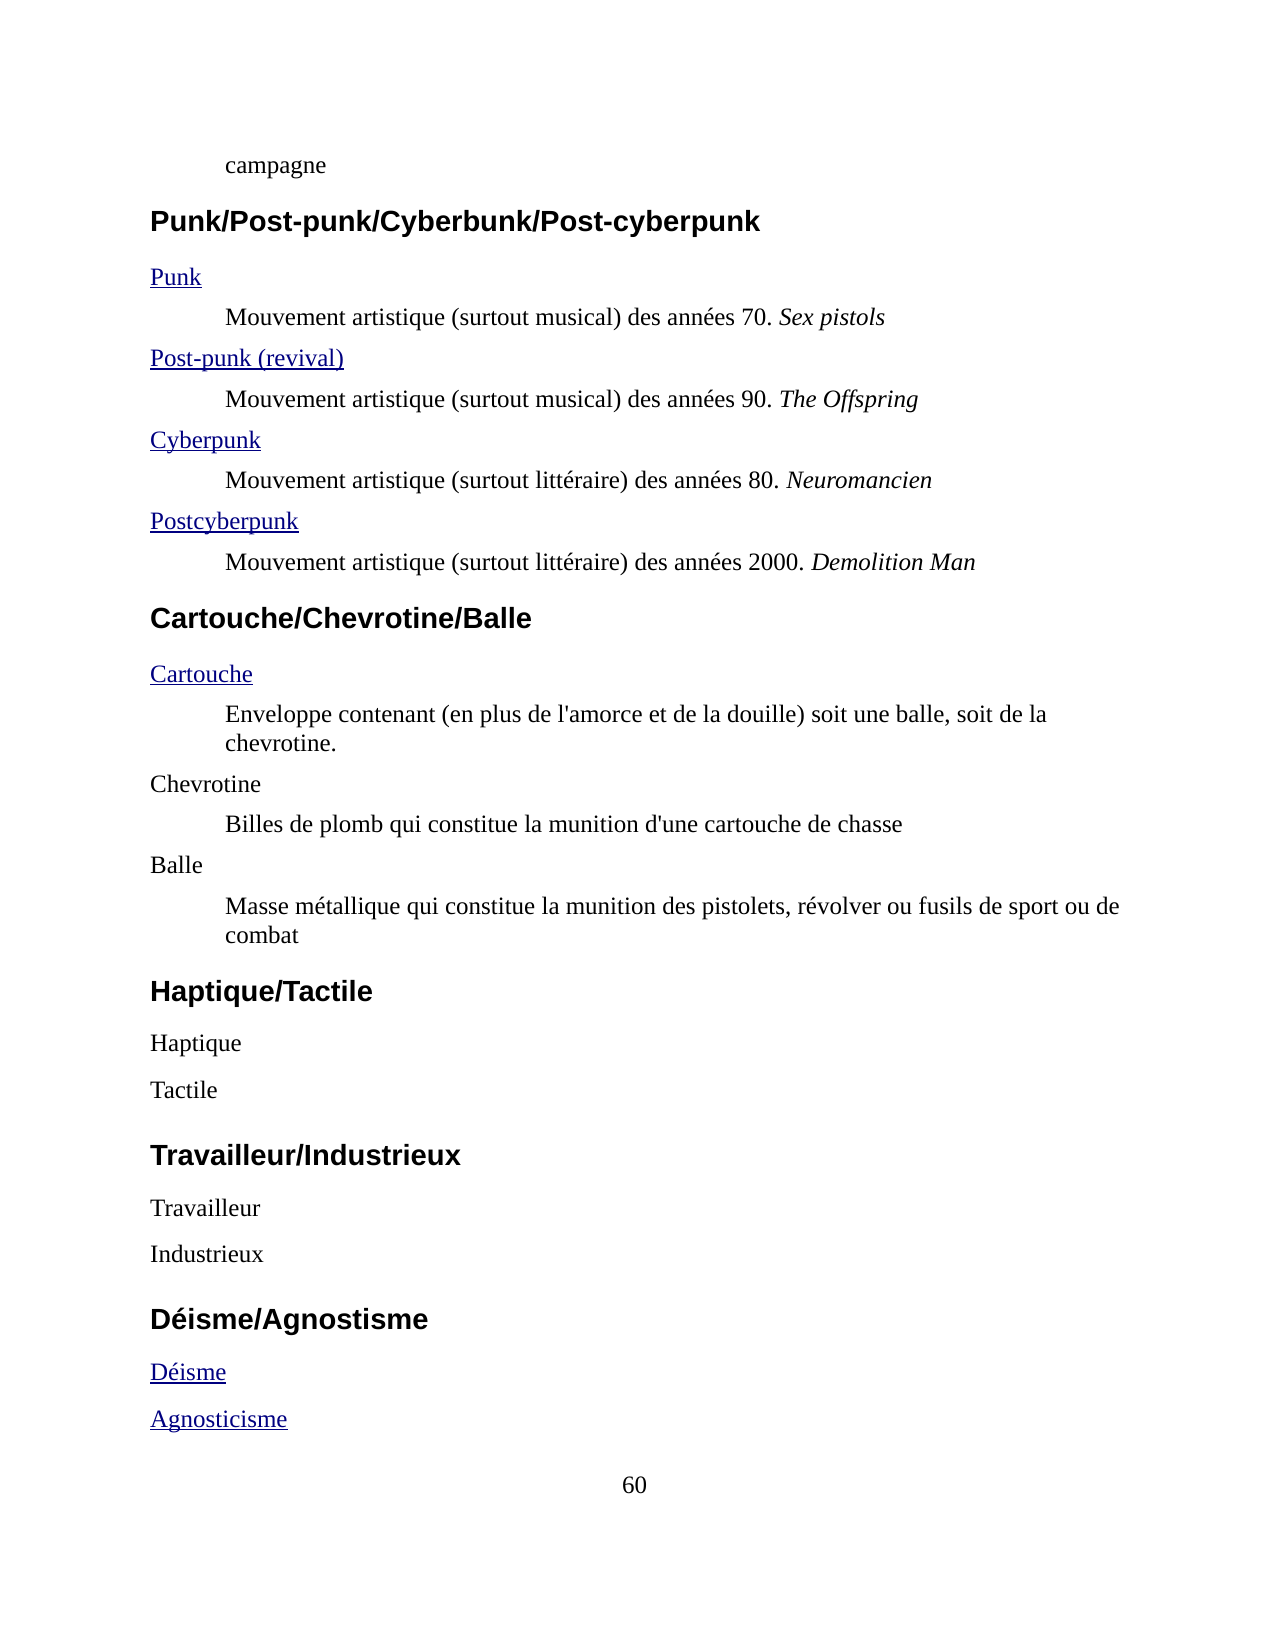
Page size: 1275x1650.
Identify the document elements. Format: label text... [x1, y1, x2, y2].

text Enveloppe contenant (en plus de l'amorce et de la douille) soit une balle, soit de la chevrotine. [225, 699, 1125, 757]
text Mouvement artistique (surtout littéraire) des années 2000. Demolition Man [225, 547, 1125, 576]
text Post-punk (revival) [150, 343, 1125, 372]
text Haptique [150, 1028, 1125, 1057]
text Mouvement artistique (surtout littéraire) des années 80. Neuromancien [225, 465, 1125, 494]
text Mouvement artistique (surtout musical) des années 70. Sex pistols [225, 302, 1125, 331]
text campagne [225, 150, 1125, 179]
text Tactile [150, 1075, 1125, 1104]
text Mouvement artistique (surtout musical) des années 90. The Offspring [225, 384, 1125, 413]
text Masse métallique qui constitue la munition des pistolets, révolver ou fusils de sport ou de combat [225, 891, 1125, 948]
text Déisme [150, 1357, 1125, 1386]
text Punk [150, 262, 1125, 291]
subtitle Haptique/Tactile [150, 973, 1125, 1007]
text Chevrotine [150, 769, 1125, 798]
text Travailleur [150, 1193, 1125, 1222]
text Postcyberpunk [150, 506, 1125, 535]
text Cartouche [150, 659, 1125, 687]
text Agnosticisme [150, 1404, 1125, 1433]
text Billes de plomb qui constitue la munition d'une cartouche de chasse [225, 809, 1125, 838]
subtitle Cartouche/Chevrotine/Balle [150, 601, 1125, 634]
text Balle [150, 850, 1125, 879]
text Cyberpunk [150, 425, 1125, 453]
subtitle Travailleur/Industrieux [150, 1138, 1125, 1171]
subtitle Punk/Post-punk/Cyberbunk/Post-cyberpunk [150, 204, 1125, 237]
subtitle Déisme/Agnostisme [150, 1302, 1125, 1336]
text Industrieux [150, 1239, 1125, 1268]
